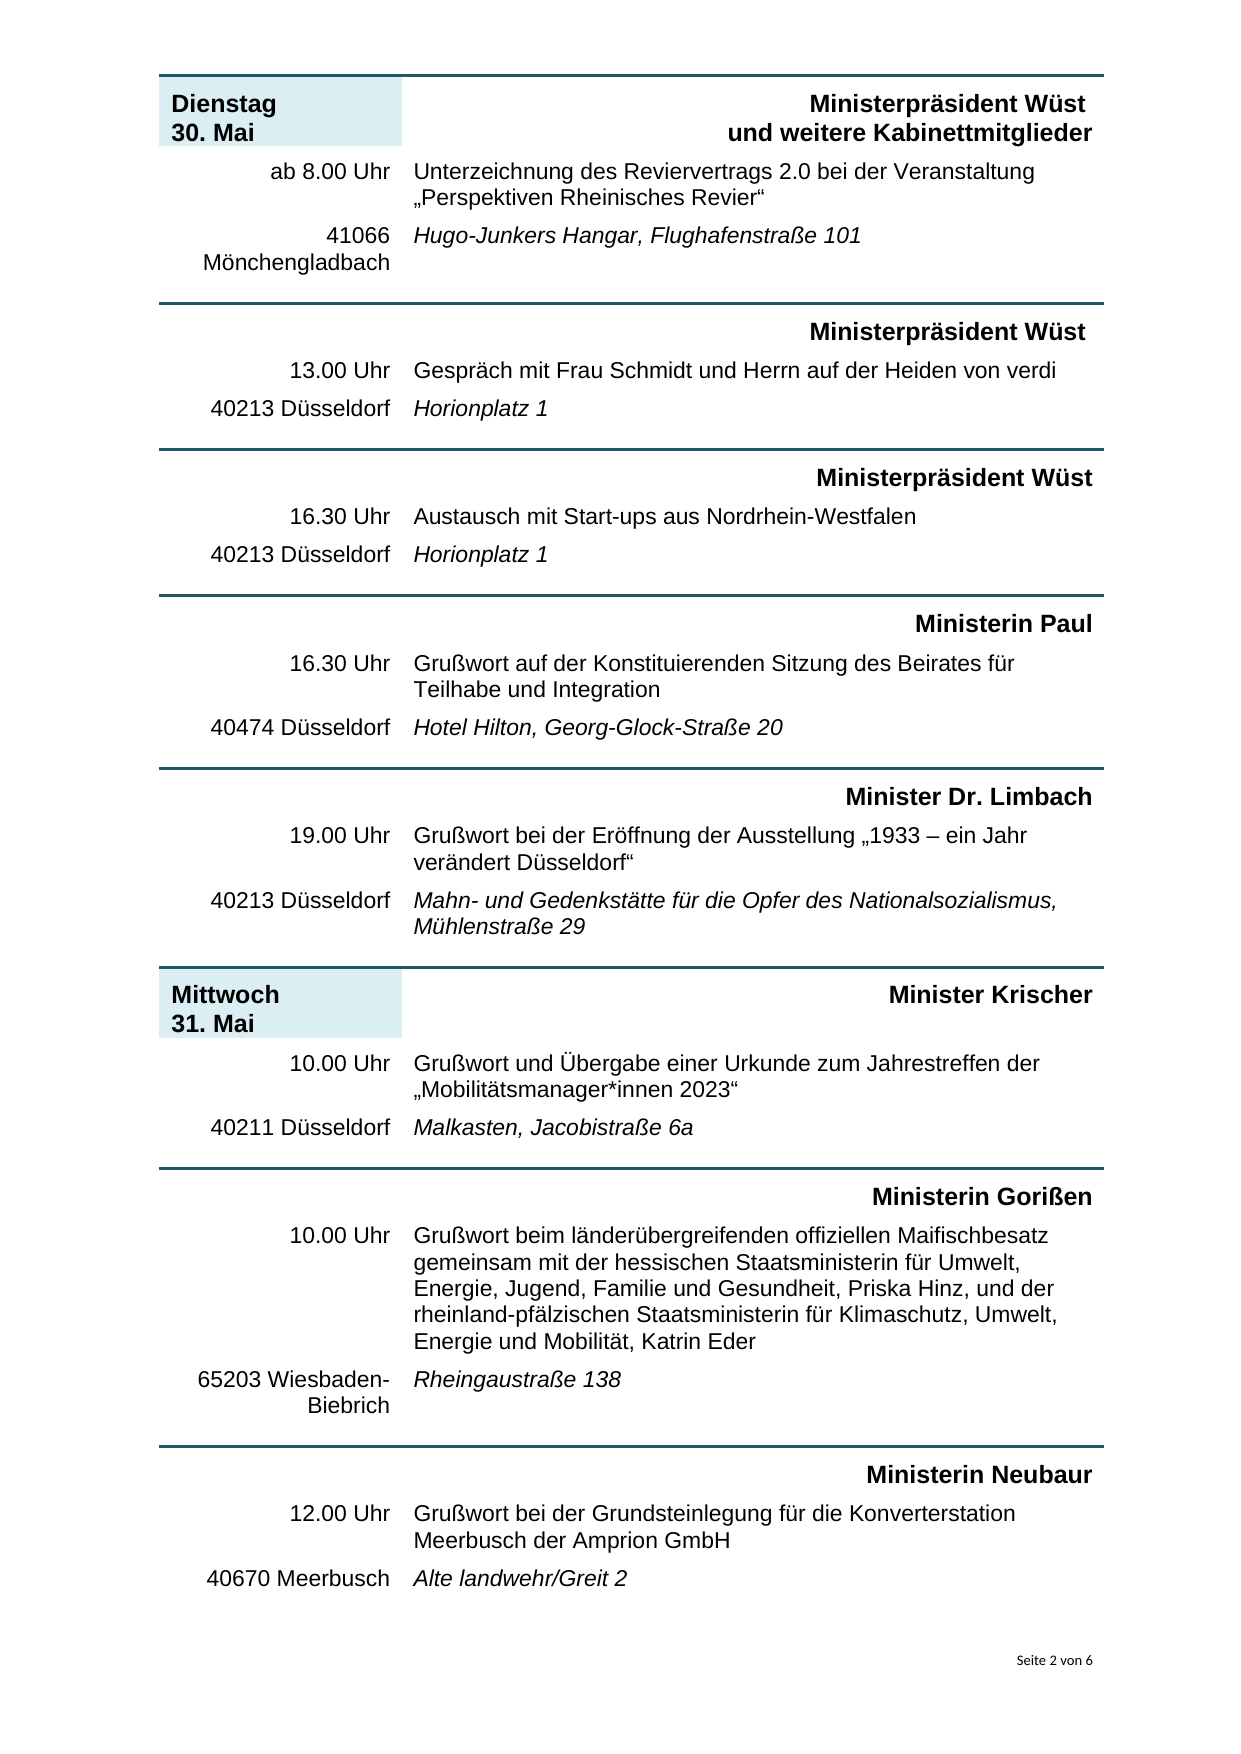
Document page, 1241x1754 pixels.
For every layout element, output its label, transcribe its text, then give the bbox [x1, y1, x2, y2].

table_cell 65203 Wiesbaden-Biebrich [159, 1354, 402, 1419]
table_cell Alte landwehr/Greit 2 [402, 1553, 1104, 1591]
table_cell Horionplatz 1 [402, 383, 1104, 421]
table_header Mittwoch 31. Mai [159, 969, 402, 1038]
table_cell 40474 Düsseldorf [159, 702, 402, 740]
table_header Ministerin Gorißen [402, 1170, 1104, 1211]
table_header Ministerpräsident Wüst und weitere Kabinettmitglieder [402, 77, 1104, 146]
table_cell 16.30 Uhr [159, 638, 402, 702]
table_cell Gespräch mit Frau Schmidt und Herrn auf der Heiden von verdi [402, 345, 1104, 383]
table_header [159, 1448, 402, 1489]
table_cell Grußwort und Übergabe einer Urkunde zum Jahrestreffen der „Mobilitätsmanager*innen 2023“ [402, 1038, 1104, 1102]
table_cell Malkasten, Jacobistraße 6a [402, 1103, 1104, 1141]
table_cell Austausch mit Start-ups aus Nordrhein-Westfalen [402, 491, 1104, 529]
table_header [159, 770, 402, 810]
table_cell 41066 Mönchengladbach [159, 211, 402, 275]
table_cell ab 8.00 Uhr [159, 146, 402, 211]
table_header [159, 305, 402, 345]
table_cell Mahn- und Gedenkstätte für die Opfer des Nationalsozialismus, Mühlenstraße 29 [402, 875, 1104, 939]
table_cell 40213 Düsseldorf [159, 530, 402, 568]
table_header Ministerin Paul [402, 597, 1104, 638]
table_cell Grußwort bei der Grundsteinlegung für die Konverterstation Meerbusch der Amprion GmbH [402, 1489, 1104, 1553]
table_cell 19.00 Uhr [159, 810, 402, 875]
table_cell Grußwort auf der Konstituierenden Sitzung des Beirates für Teilhabe und Integration [402, 638, 1104, 702]
table_header Minister Krischer [402, 969, 1104, 1038]
table_header Ministerpräsident Wüst [402, 305, 1104, 345]
table_header Ministerpräsident Wüst [402, 451, 1104, 491]
table_cell Hotel Hilton, Georg-Glock-Straße 20 [402, 702, 1104, 740]
table_cell 13.00 Uhr [159, 345, 402, 383]
table_cell Hugo-Junkers Hangar, Flughafenstraße 101 [402, 211, 1104, 275]
table_cell Rheingaustraße 138 [402, 1354, 1104, 1419]
table_header Ministerin Neubaur [402, 1448, 1104, 1489]
table_header Dienstag 30. Mai [159, 77, 402, 146]
table_cell Unterzeichnung des Reviervertrags 2.0 bei der Veranstaltung „Perspektiven Rheinisches Revier“ [402, 146, 1104, 211]
table_cell 40213 Düsseldorf [159, 383, 402, 421]
table_header [159, 597, 402, 638]
table_cell 40670 Meerbusch [159, 1553, 402, 1591]
table_cell Horionplatz 1 [402, 530, 1104, 568]
table_cell Grußwort beim länderübergreifenden offiziellen Maifischbesatz gemeinsam mit der hessischen Staatsministerin für Umwelt, Energie, Jugend, Familie und Gesundheit, Priska Hinz, und der rheinland-pfälzischen Staatsministerin für Klimaschutz, Umwelt, Energie und Mobilität, Katrin Eder [402, 1211, 1104, 1354]
table_cell 12.00 Uhr [159, 1489, 402, 1553]
table_cell 40213 Düsseldorf [159, 875, 402, 939]
table_header [159, 451, 402, 491]
table_header [159, 1170, 402, 1211]
table_cell 10.00 Uhr [159, 1211, 402, 1354]
table_cell Grußwort bei der Eröffnung der Ausstellung „1933 – ein Jahr verändert Düsseldorf“ [402, 810, 1104, 875]
table_header Minister Dr. Limbach [402, 770, 1104, 810]
table_cell 10.00 Uhr [159, 1038, 402, 1102]
table_cell 40211 Düsseldorf [159, 1103, 402, 1141]
table_cell 16.30 Uhr [159, 491, 402, 529]
